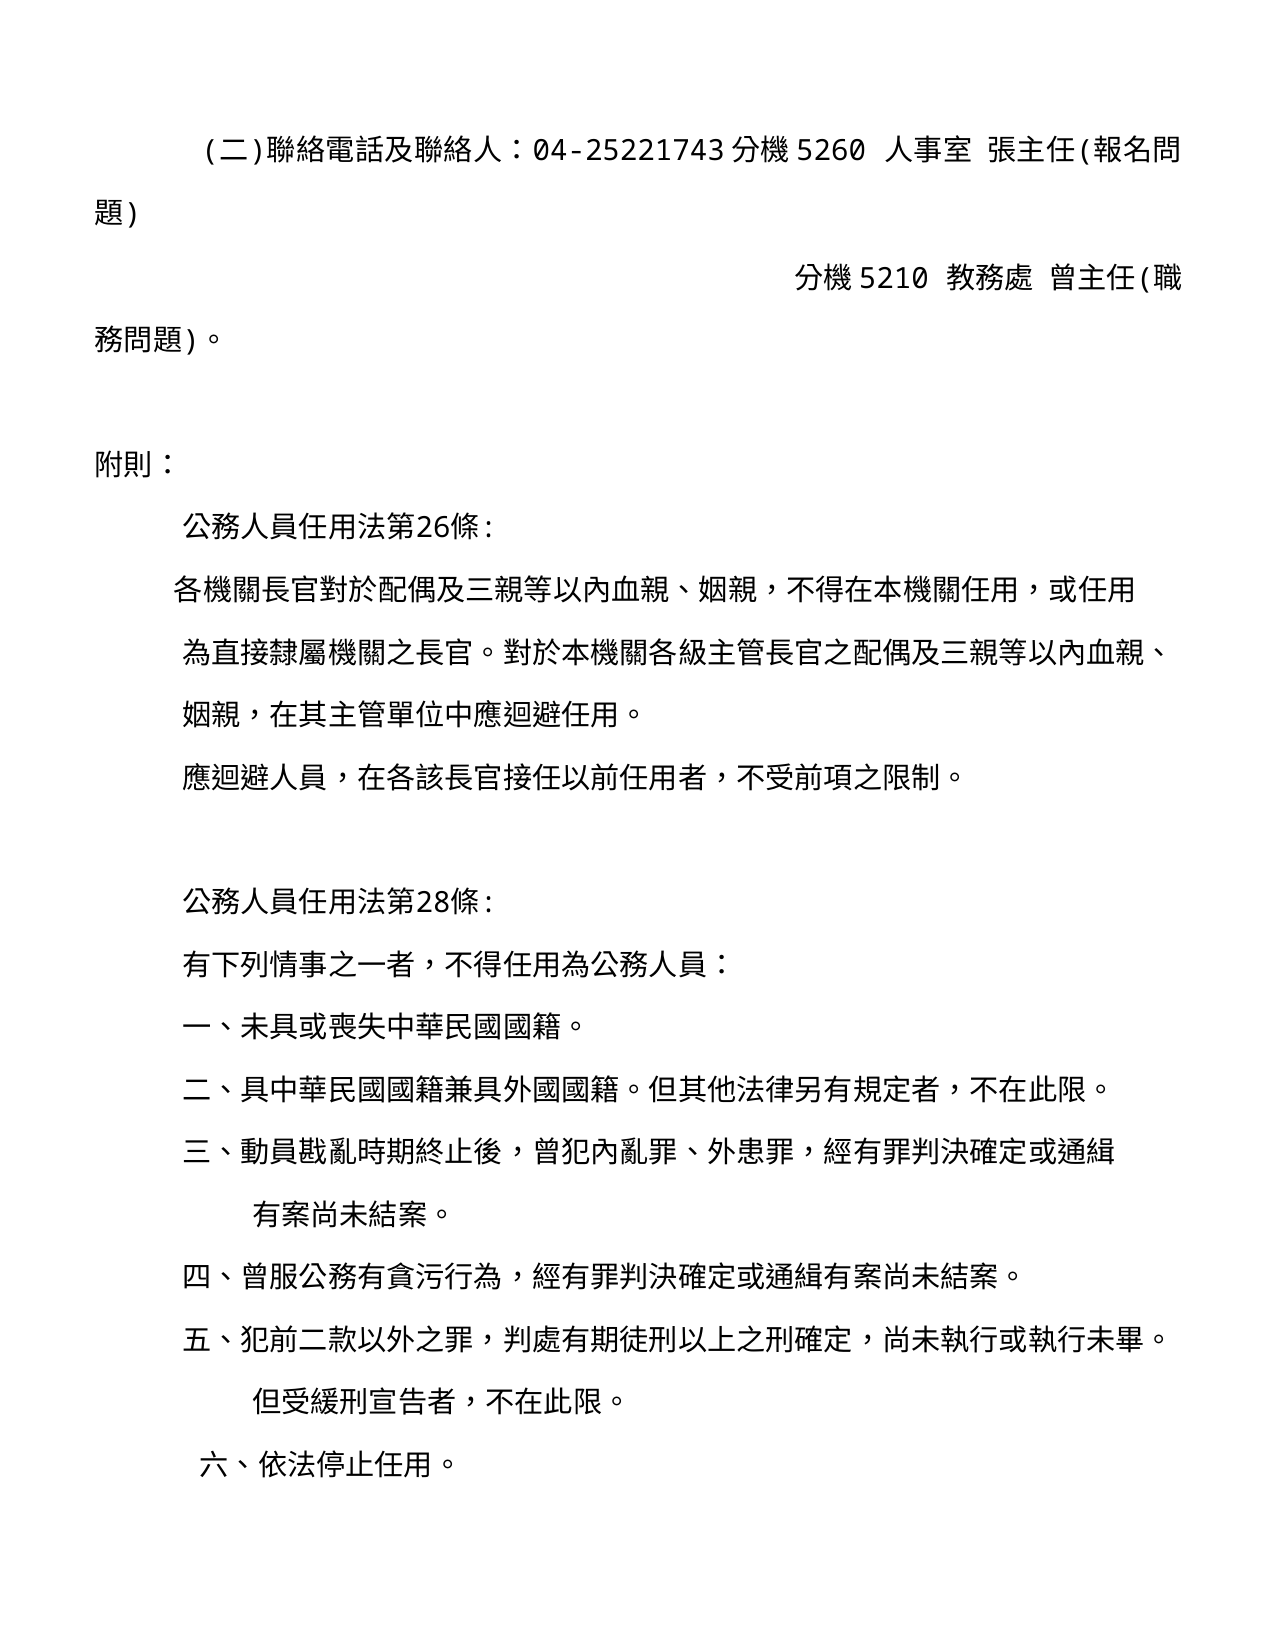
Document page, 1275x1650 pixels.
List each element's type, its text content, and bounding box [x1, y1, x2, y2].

text 五、犯前二款以外之罪，判處有期徒刑以上之刑確定，尚未執行或執行未畢。 [94, 1296, 1187, 1359]
text 三、動員戡亂時期終止後，曾犯內亂罪、外患罪，經有罪判決確定或通緝 [94, 1109, 1187, 1171]
text 一、未具或喪失中華民國國籍。 [94, 984, 1187, 1046]
text (二)聯絡電話及聯絡人：04-25221743分機5260 人事室 張主任(報名問題) [94, 106, 1182, 231]
text 各機關長官對於配偶及三親等以內血親、姻親，不得在本機關任用，或任用 [94, 546, 1181, 609]
text 分機5210 教務處 曾主任(職務問題)。 [94, 234, 1182, 359]
text 附則： [94, 421, 1187, 484]
text 有案尚未結案。 [94, 1171, 1187, 1234]
text 二、具中華民國國籍兼具外國國籍。但其他法律另有規定者，不在此限。 [94, 1046, 1187, 1109]
text 但受緩刑宣告者，不在此限。 [94, 1359, 1187, 1421]
text 有下列情事之一者，不得任用為公務人員： [94, 921, 1187, 984]
text 四、曾服公務有貪污行為，經有罪判決確定或通緝有案尚未結案。 [94, 1234, 1187, 1296]
text 姻親，在其主管單位中應迴避任用。 [94, 671, 1181, 734]
text 為直接隸屬機關之長官。對於本機關各級主管長官之配偶及三親等以內血親、 [94, 609, 1181, 671]
text 公務人員任用法第26條: [94, 484, 1187, 546]
text 公務人員任用法第28條: [94, 859, 1187, 921]
text 六、依法停止任用。 [94, 1421, 1187, 1484]
text 應迴避人員，在各該長官接任以前任用者，不受前項之限制。 [94, 734, 1181, 796]
